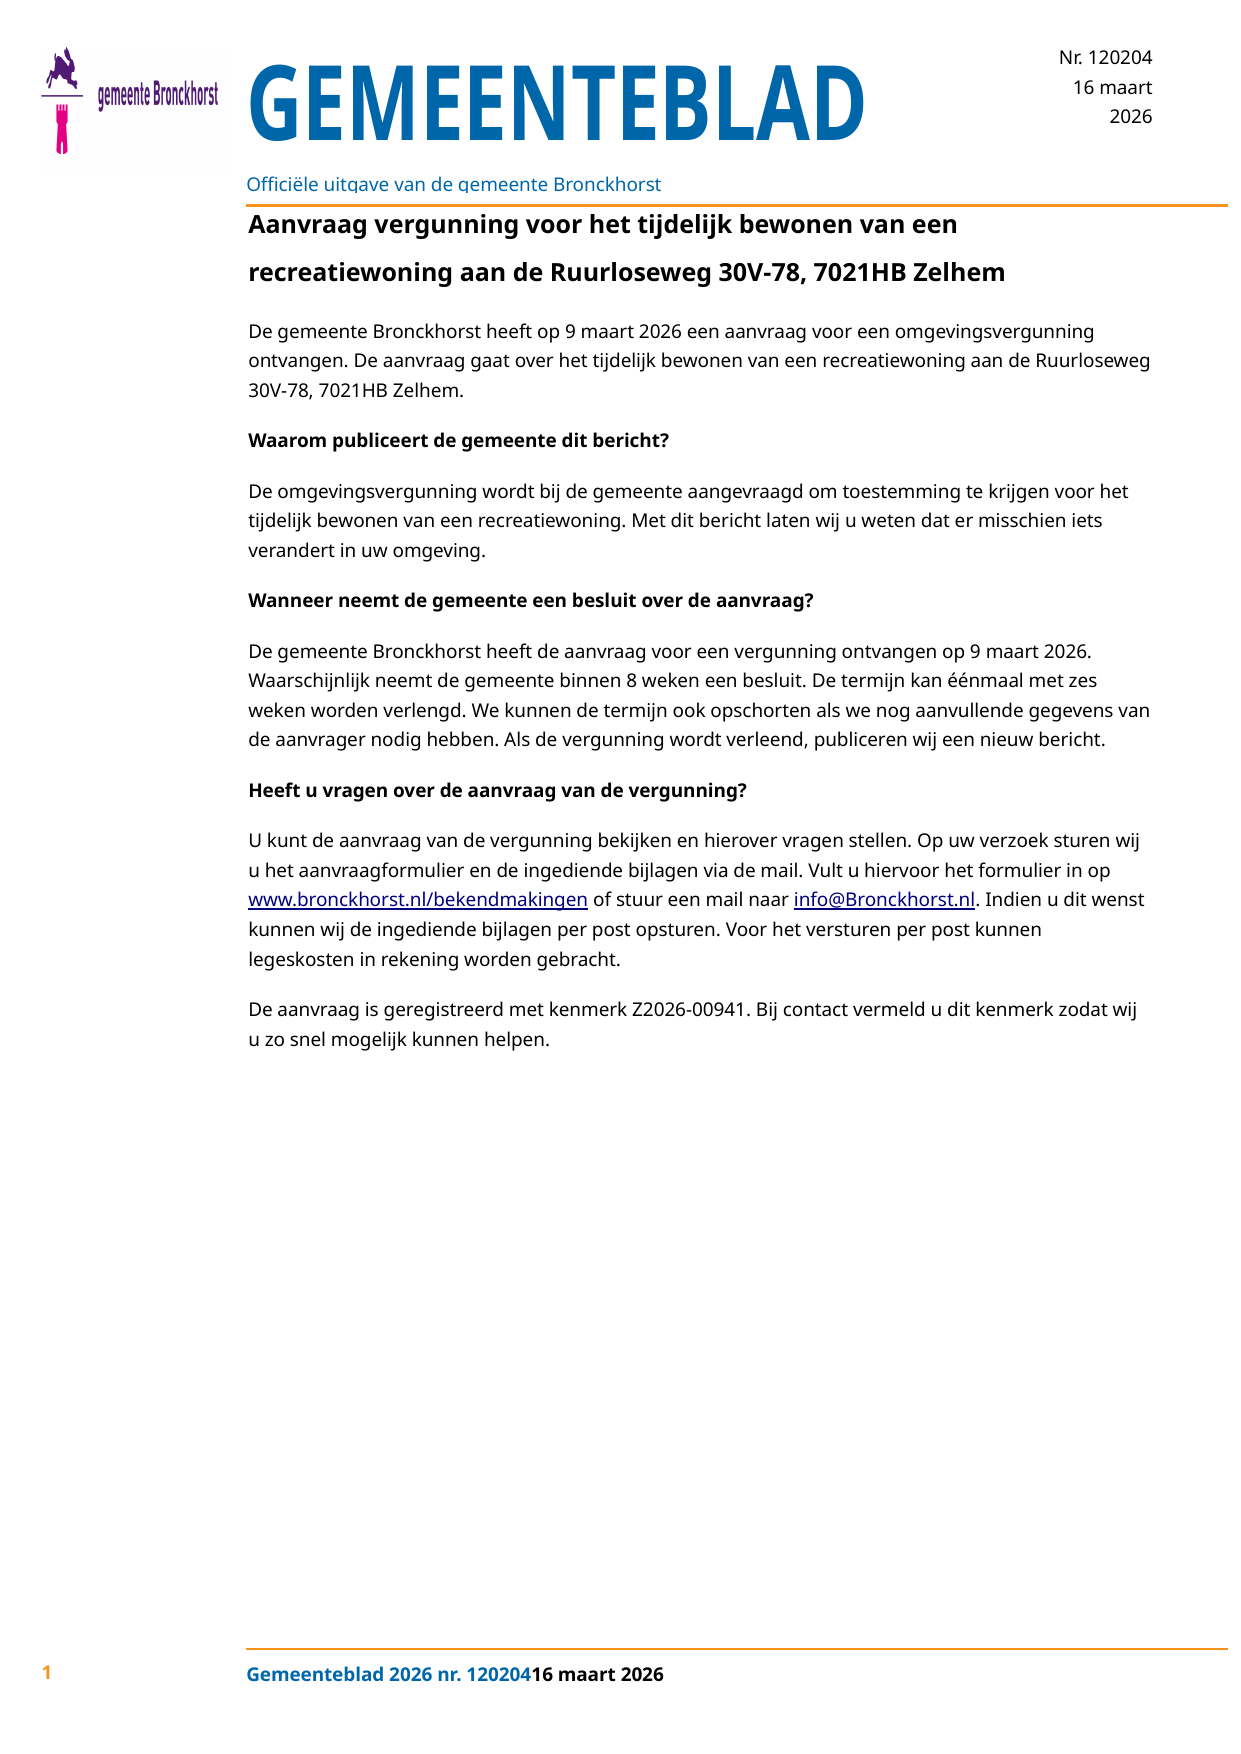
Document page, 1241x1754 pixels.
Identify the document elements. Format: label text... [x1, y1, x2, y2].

text De gemeente Bronckhorst heeft de aanvraag voor een vergunning ontvangen op 9 maart 2026. Waarschijnlijk neemt de gemeente binnen 8 weken een besluit. De termijn kan éénmaal met zes weken worden verlengd. We kunnen de termijn ook opschorten als we nog aanvullende gegevens van de aanvrager nodig hebben. Als de vergunning wordt verleend, publiceren wij een nieuw bericht. [248, 638, 1152, 752]
text De gemeente Bronckhorst heeft op 9 maart 2026 een aanvraag voor een omgevingsvergunning ontvangen. De aanvraag gaat over het tijdelijk bewonen van een recreatiewoning aan de Ruurloseweg 30V-78, 7021HB Zelhem. [248, 318, 1152, 403]
text Wanneer neemt de gemeente een besluit over de aanvraag? [248, 587, 1152, 613]
text Heeft u vragen over de aanvraag van de vergunning? [248, 777, 1152, 803]
text De aanvraag is geregistreerd met kenmerk Z2026-00941. Bij contact vermeld u dit kenmerk zodat wij u zo snel mogelijk kunnen helpen. [248, 996, 1152, 1052]
text Aanvraag vergunning voor het tijdelijk bewonen van een recreatiewoning aan de Ruurloseweg 30V-78, 7021HB Zelhem [248, 207, 1152, 288]
text De omgevingsvergunning wordt bij de gemeente aangevraagd om toestemming te krijgen voor het tijdelijk bewonen van een recreatiewoning. Met dit bericht laten wij u weten dat er misschien iets verandert in uw omgeving. [248, 478, 1152, 563]
picture [41, 47, 231, 172]
text U kunt de aanvraag van de vergunning bekijken en hierover vragen stellen. Op uw verzoek sturen wij u het aanvraagformulier en de ingediende bijlagen via de mail. Vult u hiervoor het formulier in op www.bronckhorst.nl/bekendmakingen of stuur een mail naar info@Bronckhorst.nl. Indien u dit wenst kunnen wij de ingediende bijlagen per post opsturen. Voor het versturen per post kunnen legeskosten in rekening worden gebracht. [248, 827, 1152, 972]
text Waarom publiceert de gemeente dit bericht? [248, 427, 1152, 453]
